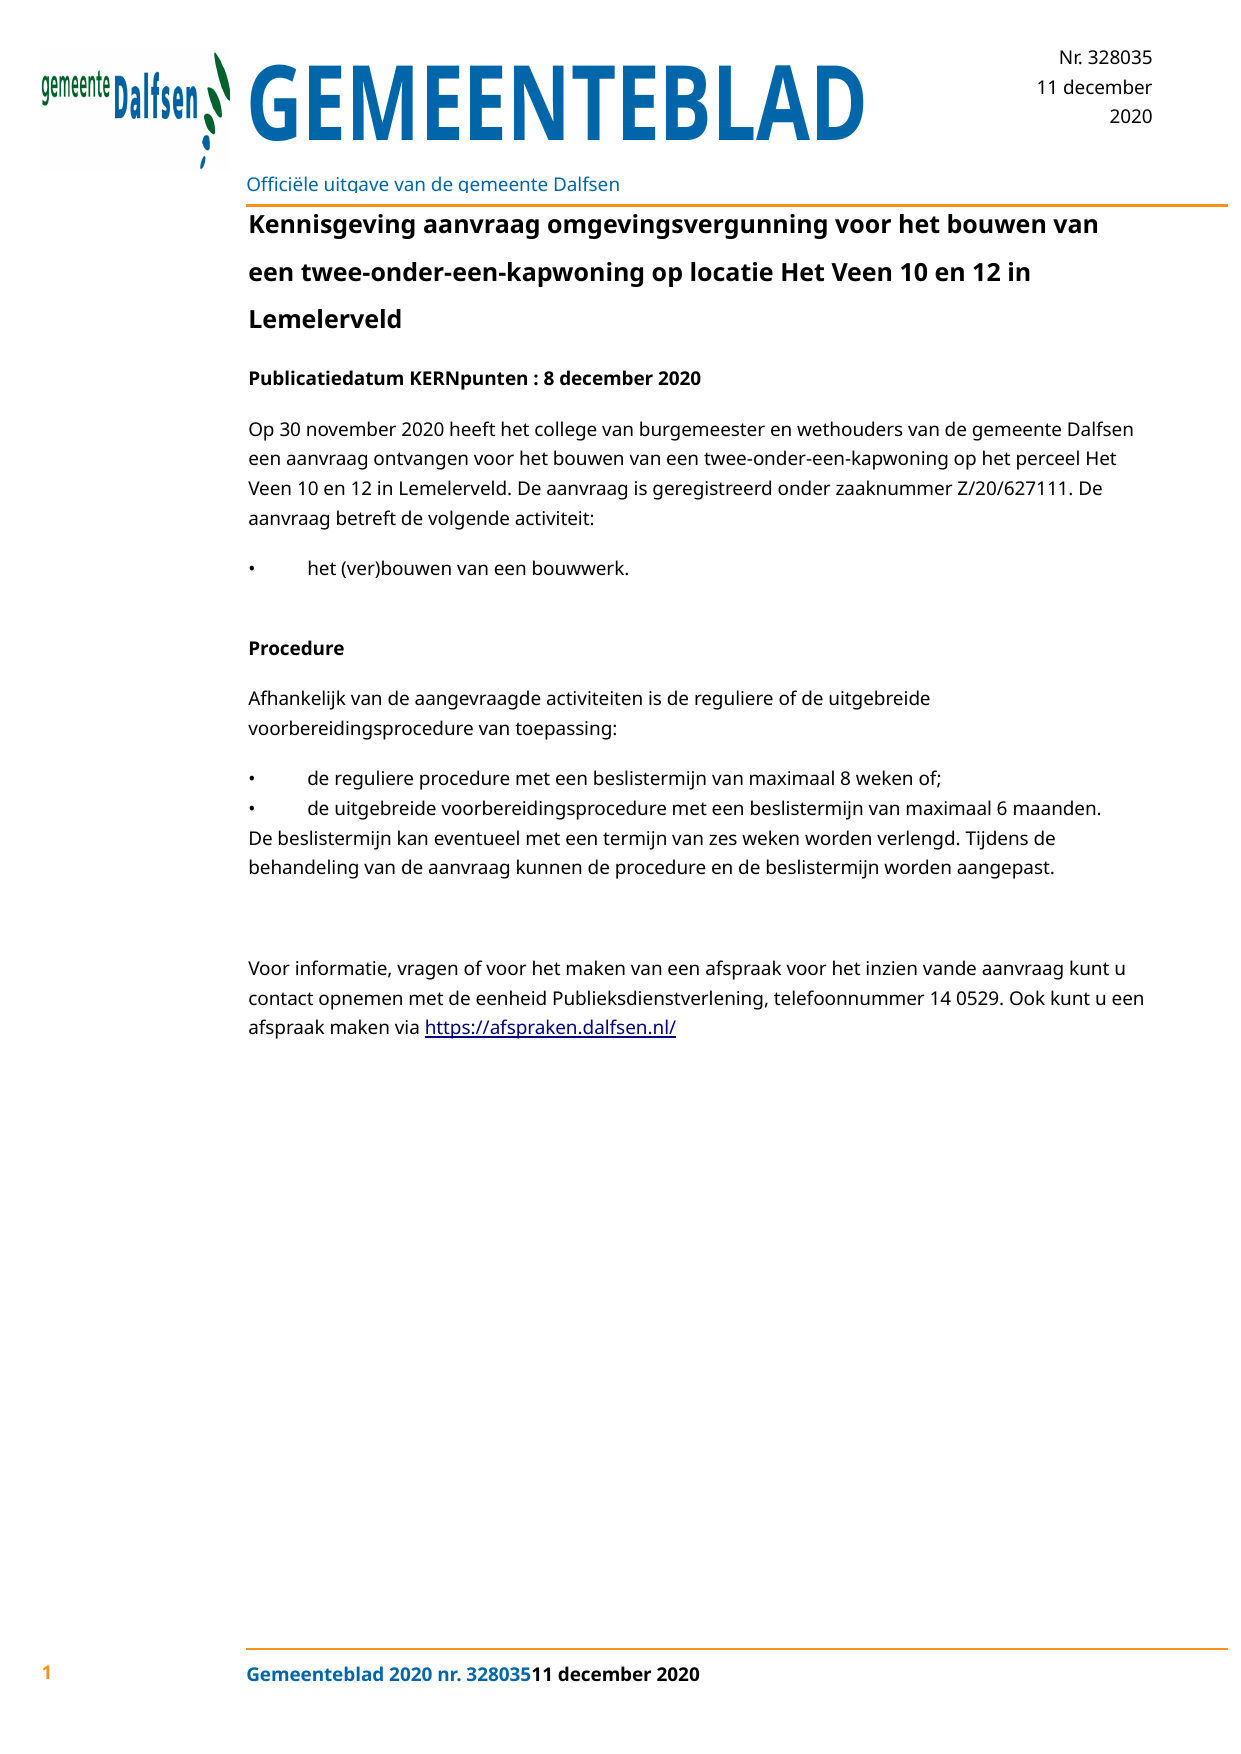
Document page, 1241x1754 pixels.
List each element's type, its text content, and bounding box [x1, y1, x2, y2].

text Afhankelijk van de aangevraagde activiteiten is de reguliere of de uitgebreide voorbereidingsprocedure van toepassing: [248, 686, 1152, 741]
text Publicatiedatum KERNpunten : 8 december 2020 [248, 366, 1152, 391]
list het (ver)bouwen van een bouwwerk. [248, 555, 1152, 581]
text Voor informatie, vragen of voor het maken van een afspraak voor het inzien vande aanvraag kunt u contact opnemen met de eenheid Publieksdienstverlening, telefoonnummer 14 0529. Ook kunt u een afspraak maken via https://afspraken.dalfsen.nl/ [248, 955, 1152, 1040]
list de uitgebreide voorbereidingsprocedure met een beslistermijn van maximaal 6 maanden. [248, 795, 1152, 821]
picture [41, 47, 231, 172]
text Kennisgeving aanvraag omgevingsvergunning voor het bouwen van een twee-onder-een-kapwoning op locatie Het Veen 10 en 12 in Lemelerveld [248, 207, 1152, 336]
text Op 30 november 2020 heeft het college van burgemeester en wethouders van de gemeente Dalfsen een aanvraag ontvangen voor het bouwen van een twee-onder-een-kapwoning op het perceel Het Veen 10 en 12 in Lemelerveld. De aanvraag is geregistreerd onder zaaknummer Z/20/627111. De aanvraag betreft de volgende activiteit: [248, 416, 1152, 530]
list de reguliere procedure met een beslistermijn van maximaal 8 weken of; [248, 766, 1152, 791]
text De beslistermijn kan eventueel met een termijn van zes weken worden verlengd. Tijdens de behandeling van de aanvraag kunnen de procedure en de beslistermijn worden aangepast. [248, 825, 1152, 880]
text Procedure [248, 635, 1152, 661]
